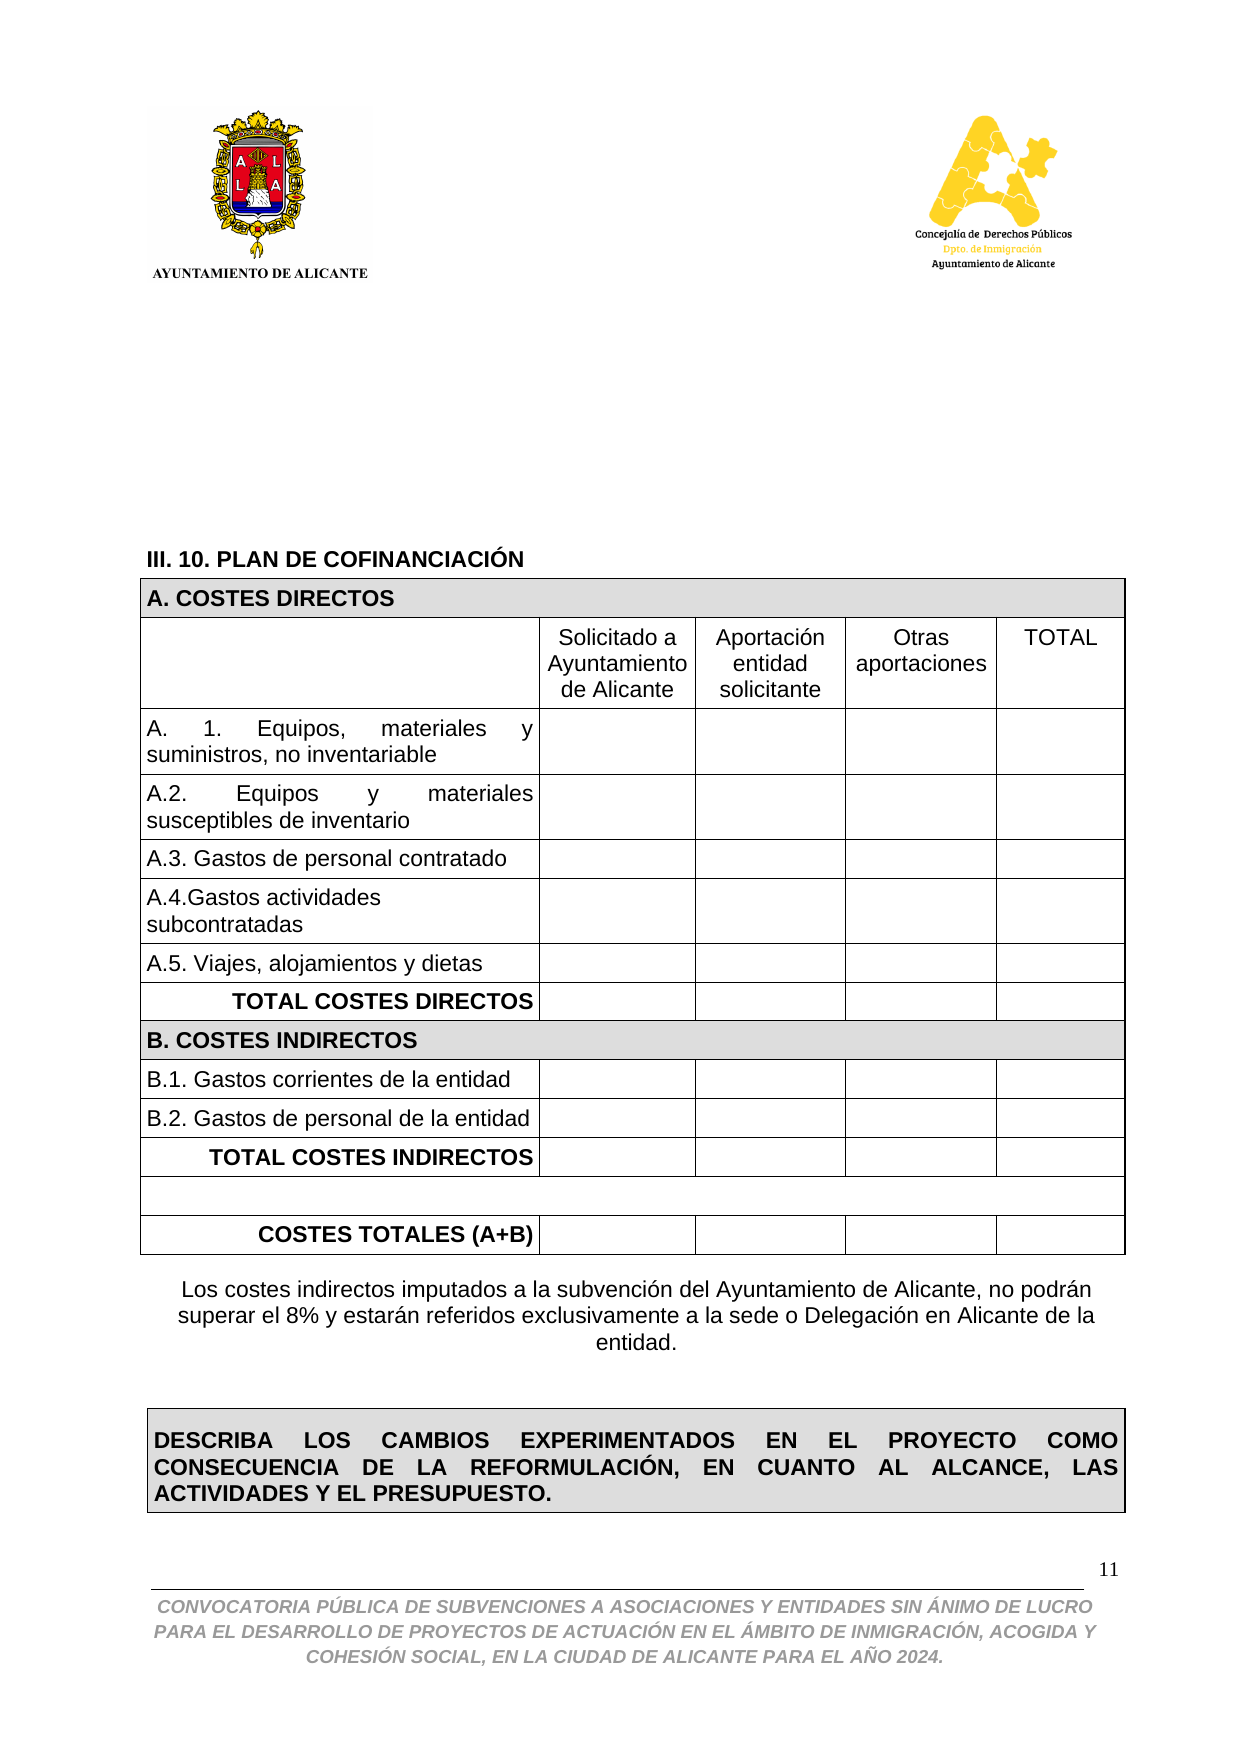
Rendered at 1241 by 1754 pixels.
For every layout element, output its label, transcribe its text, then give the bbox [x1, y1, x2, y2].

table_cell [696, 879, 845, 943]
table_cell B.2. Gastos de personal de la entidad [141, 1099, 539, 1137]
table_cell [846, 1060, 996, 1098]
table_cell [696, 944, 845, 982]
table_cell Aportación entidad solicitante [696, 618, 845, 708]
table_cell [141, 1177, 1124, 1215]
table_cell [997, 983, 1124, 1020]
table_cell [540, 1099, 695, 1137]
table_cell [540, 1216, 695, 1253]
table_cell A.5. Viajes, alojamientos y dietas [141, 944, 539, 982]
table_cell [540, 879, 695, 943]
table_cell [997, 1060, 1124, 1098]
table_cell [846, 944, 996, 982]
table_cell A. COSTES DIRECTOS [141, 579, 1124, 617]
table_cell [696, 1138, 845, 1176]
table_cell A. 1. Equipos, materiales y suministros, no inventariable [141, 709, 539, 773]
table_cell COSTES TOTALES (A+B) [141, 1216, 539, 1253]
table_cell [846, 709, 996, 773]
table_cell [997, 1099, 1124, 1137]
picture [901, 104, 1084, 274]
table_cell [696, 1099, 845, 1137]
table_cell [696, 1216, 845, 1253]
table_cell [997, 840, 1124, 877]
table_cell [846, 879, 996, 943]
table_header III. 10. PLAN DE COFINANCIACIÓN [141, 540, 1125, 578]
table_cell [997, 879, 1124, 943]
text Los costes indirectos imputados a la subvención del Ayuntamiento de Alicante, no podrán superar el 8% y estarán referidos exclusivamente a la sede o Delegación en Alicante de la entidad. [148, 1276, 1125, 1355]
table_cell [997, 1138, 1124, 1176]
table_cell [846, 1138, 996, 1176]
table_cell [696, 983, 845, 1020]
table_header DESCRIBA LOS CAMBIOS EXPERIMENTADOS EN EL PROYECTO COMO CONSECUENCIA DE LA REFORMULACIÓN, EN CUANTO AL ALCANCE, LAS ACTIVIDADES Y EL PRESUPUESTO. [148, 1409, 1124, 1512]
table_cell Otras aportaciones [846, 618, 996, 708]
table_cell [696, 840, 845, 877]
table_cell [846, 775, 996, 839]
table_cell [997, 1216, 1124, 1253]
table_cell [696, 709, 845, 773]
table_cell [846, 983, 996, 1020]
table_cell [540, 709, 695, 773]
table_cell [540, 1060, 695, 1098]
table_cell [846, 1099, 996, 1137]
table_cell B. COSTES INDIRECTOS [141, 1021, 1124, 1059]
table_cell [540, 944, 695, 982]
table_cell TOTAL COSTES INDIRECTOS [141, 1138, 539, 1176]
table_cell [141, 618, 539, 708]
table_cell [540, 775, 695, 839]
table_cell [540, 840, 695, 877]
table_cell [696, 775, 845, 839]
table_cell [540, 983, 695, 1020]
table_cell A.3. Gastos de personal contratado [141, 840, 539, 877]
table_cell [997, 775, 1124, 839]
table_cell TOTAL COSTES DIRECTOS [141, 983, 539, 1020]
table_cell [696, 1060, 845, 1098]
picture [146, 106, 373, 283]
table_cell TOTAL [997, 618, 1124, 708]
table_cell Solicitado a Ayuntamiento de Alicante [540, 618, 695, 708]
table_cell B.1. Gastos corrientes de la entidad [141, 1060, 539, 1098]
table_cell [540, 1138, 695, 1176]
table_cell [997, 944, 1124, 982]
table_cell [997, 709, 1124, 773]
table_cell [846, 1216, 996, 1253]
table_cell A.2. Equipos y materiales susceptibles de inventario [141, 775, 539, 839]
table_cell [846, 840, 996, 877]
table_cell A.4.Gastos actividades subcontratadas [141, 879, 539, 943]
